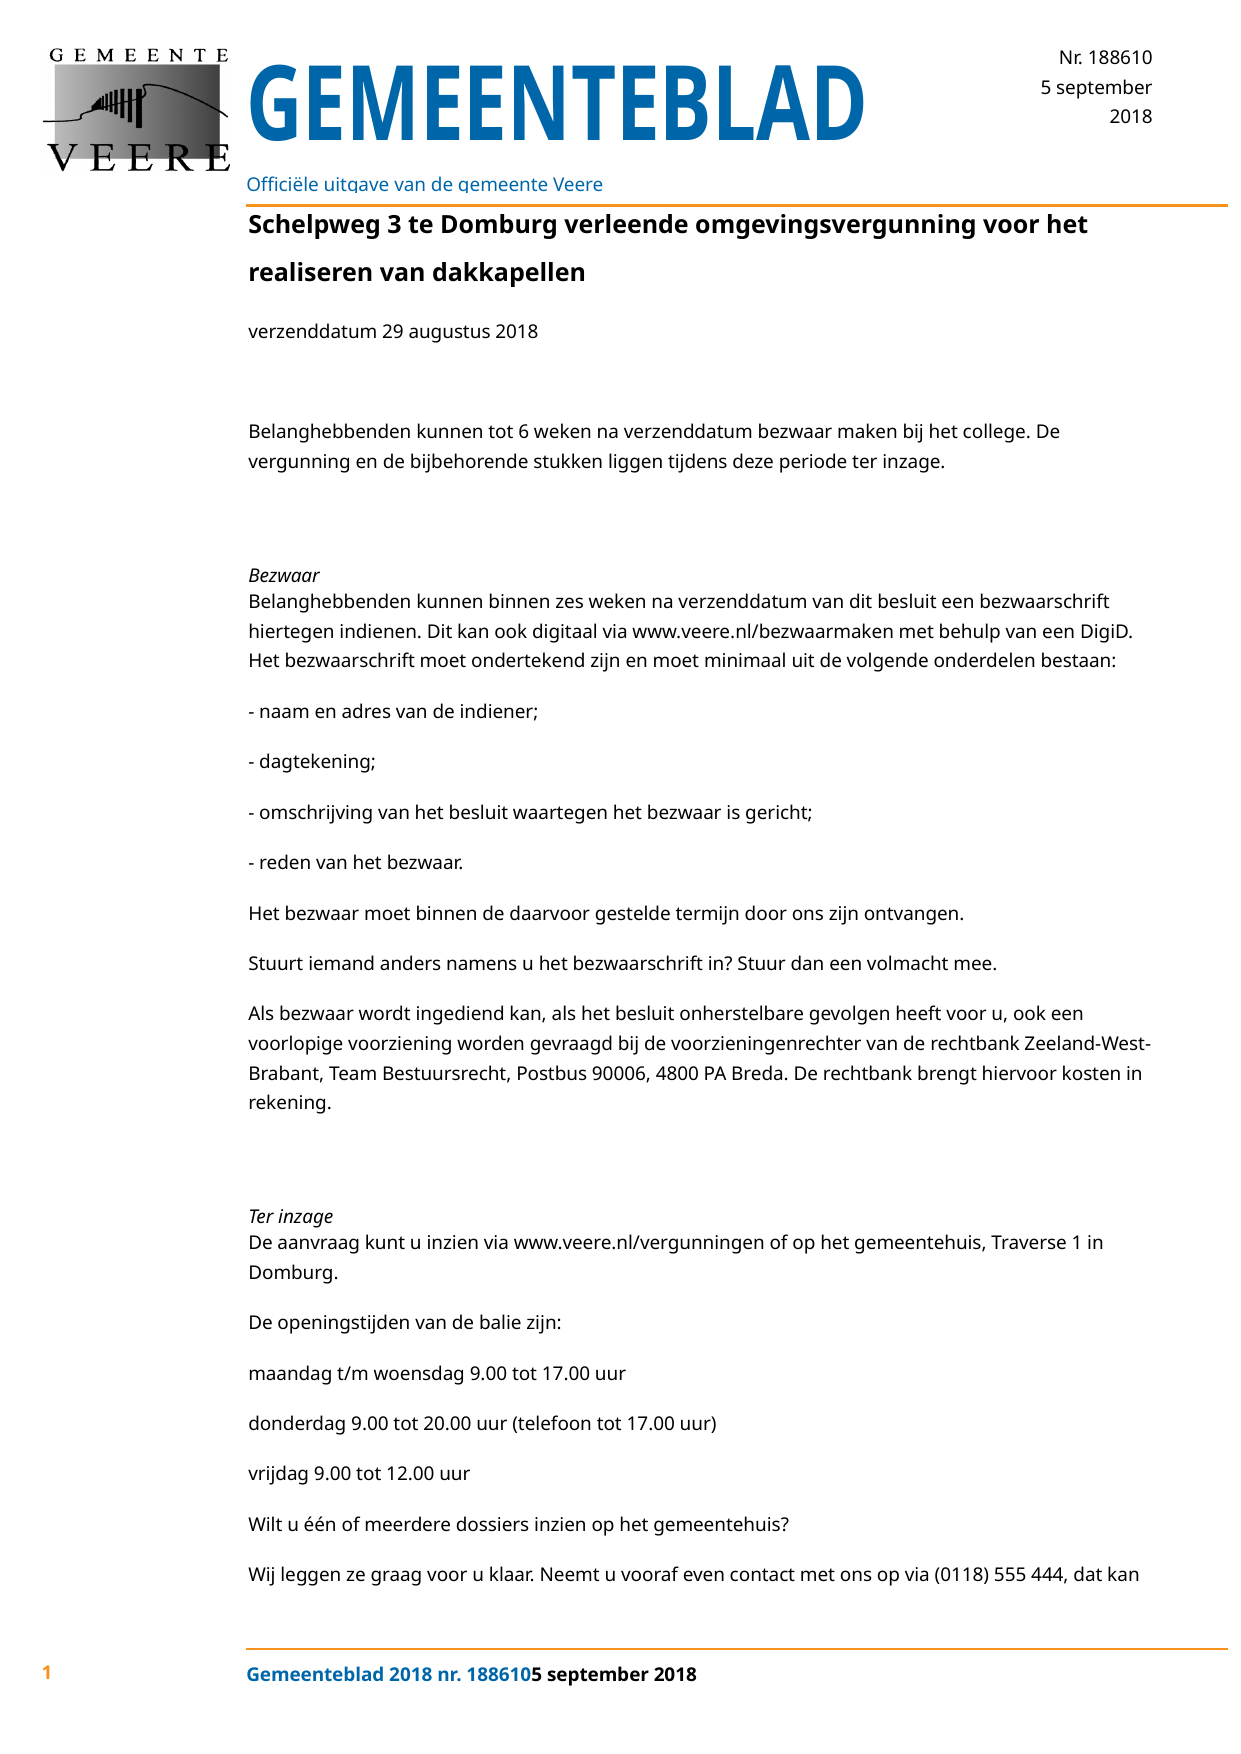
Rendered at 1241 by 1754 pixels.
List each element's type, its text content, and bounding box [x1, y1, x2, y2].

text Wilt u één of meerdere dossiers inzien op het gemeentehuis? [248, 1511, 1152, 1537]
text Schelpweg 3 te Domburg verleende omgevingsvergunning voor het realiseren van dakkapellen [248, 207, 1152, 288]
text Het bezwaar moet binnen de daarvoor gestelde termijn door ons zijn ontvangen. [248, 900, 1152, 925]
text Stuurt iemand anders namens u het bezwaarschrift in? Stuur dan een volmacht mee. [248, 950, 1152, 976]
text De aanvraag kunt u inzien via www.veere.nl/vergunningen of op het gemeentehuis, Traverse 1 in Domburg. [248, 1229, 1152, 1285]
text Wij leggen ze graag voor u klaar. Neemt u vooraf even contact met ons op via (0118) 555 444, dat kan [248, 1561, 1152, 1587]
text donderdag 9.00 tot 20.00 uur (telefoon tot 17.00 uur) [248, 1410, 1152, 1436]
text Belanghebbenden kunnen tot 6 weken na verzenddatum bezwaar maken bij het college. De vergunning en de bijbehorende stukken liggen tijdens deze periode ter inzage. [248, 419, 1152, 474]
text Belanghebbenden kunnen binnen zes weken na verzenddatum van dit besluit een bezwaarschrift hiertegen indienen. Dit kan ook digitaal via www.veere.nl/bezwaarmaken met behulp van een DigiD. Het bezwaarschrift moet ondertekend zijn en moet minimaal uit de volgende onderdelen bestaan: [248, 588, 1152, 673]
text - dagtekening; [248, 748, 1152, 774]
text - reden van het bezwaar. [248, 849, 1152, 875]
text maandag t/m woensdag 9.00 tot 17.00 uur [248, 1360, 1152, 1386]
text vrijdag 9.00 tot 12.00 uur [248, 1461, 1152, 1486]
text Als bezwaar wordt ingediend kan, als het besluit onherstelbare gevolgen heeft voor u, ook een voorlopige voorziening worden gevraagd bij de voorzieningenrechter van de rechtbank Zeeland-West-Brabant, Team Bestuursrecht, Postbus 90006, 4800 PA Breda. De rechtbank brengt hiervoor kosten in rekening. [248, 1001, 1152, 1115]
text - omschrijving van het besluit waartegen het bezwaar is gericht; [248, 799, 1152, 824]
picture [41, 47, 231, 172]
text Bezwaar [248, 563, 1152, 588]
text De openingstijden van de balie zijn: [248, 1309, 1152, 1335]
text Ter inzage [248, 1204, 1152, 1229]
text - naam en adres van de indiener; [248, 698, 1152, 724]
text verzenddatum 29 augustus 2018 [248, 318, 1152, 344]
